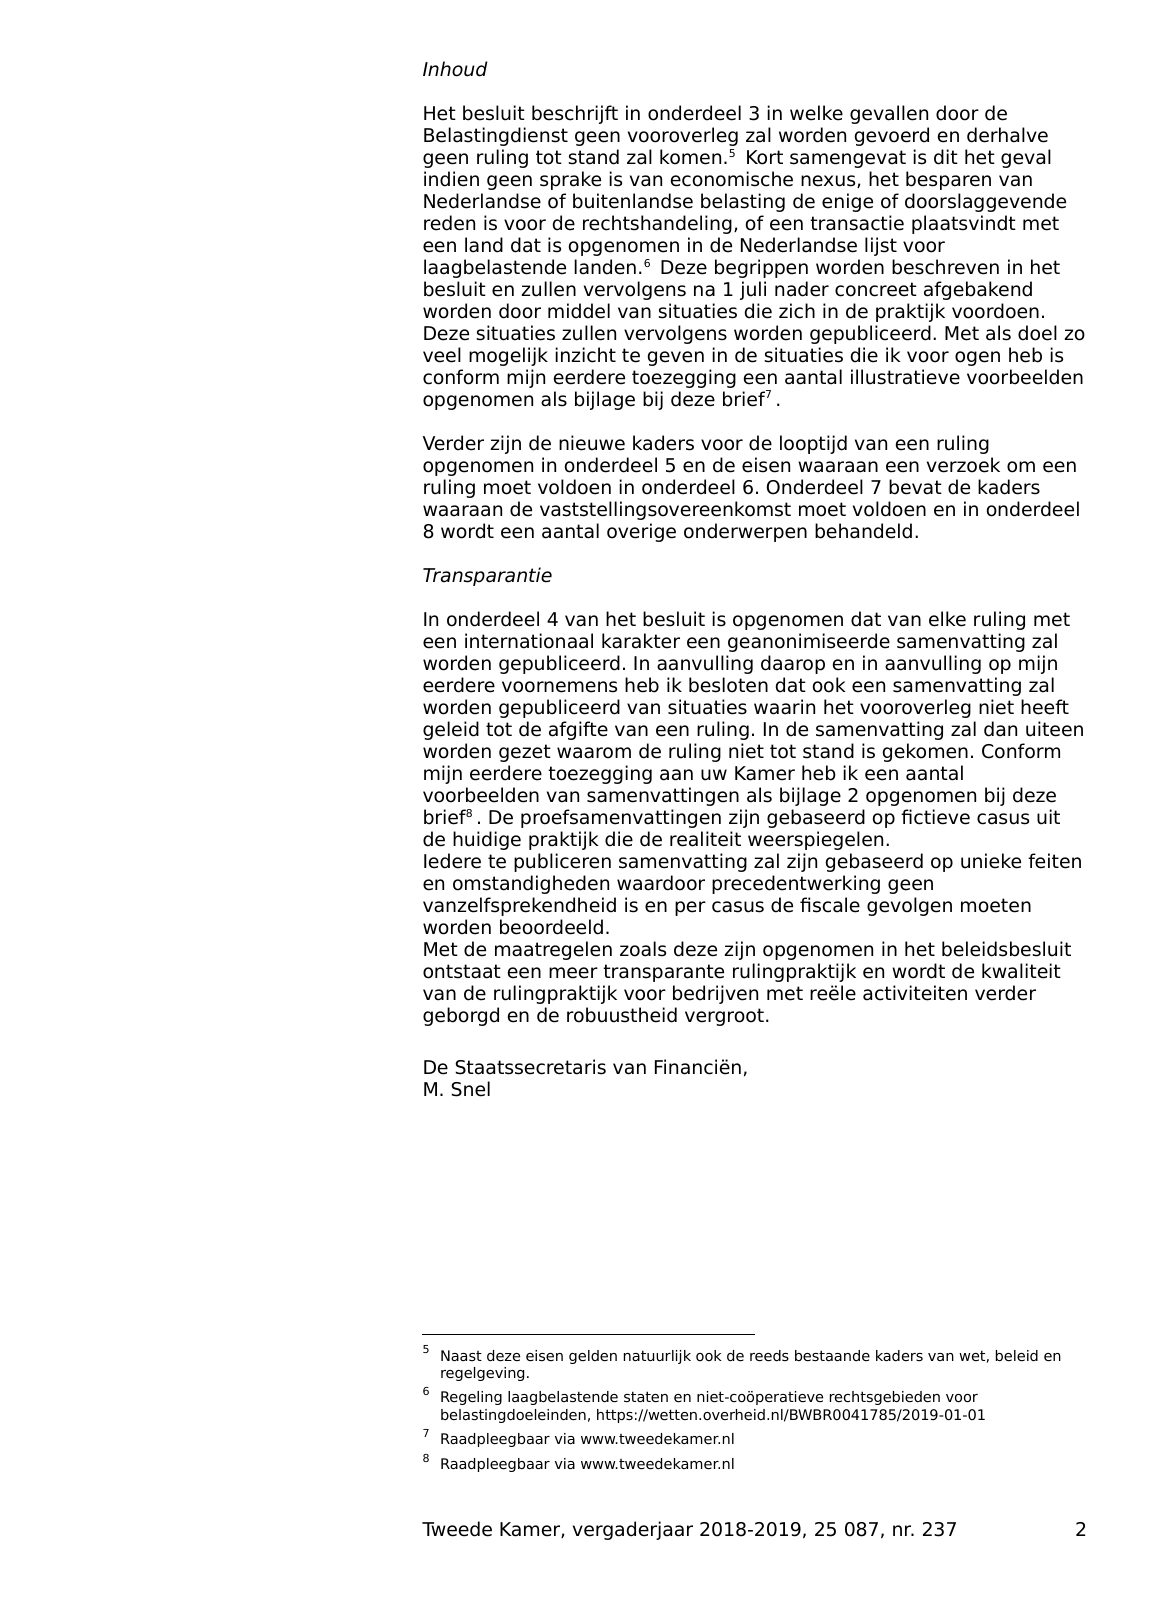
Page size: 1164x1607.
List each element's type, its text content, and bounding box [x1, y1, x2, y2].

text Raadpleegbaar via www.tweedekamer.nl [422, 1427, 1087, 1449]
text In onderdeel 4 van het besluit is opgenomen dat van elke ruling met een internationaal karakter een geanonimiseerde samenvatting zal worden gepubliceerd. In aanvulling daarop en in aanvulling op mijn eerdere voornemens heb ik besloten dat ook een samenvatting zal worden gepubliceerd van situaties waarin het vooroverleg niet heeft geleid tot de afgifte van een ruling. In de samenvatting zal dan uiteen worden gezet waarom de ruling niet tot stand is gekomen. Conform mijn eerdere toezegging aan uw Kamer heb ik een aantal voorbeelden van samenvattingen als bijlage 2 opgenomen bij deze brief. De proefsamenvattingen zijn gebaseerd op fictieve casus uit de huidige praktijk die de realiteit weerspiegelen. [422, 609, 1087, 851]
text Iedere te publiceren samenvatting zal zijn gebaseerd op unieke feiten en omstandigheden waardoor precedentwerking geen vanzelfsprekendheid is en per casus de fiscale gevolgen moeten worden beoordeeld. [422, 851, 1087, 939]
subtitle Inhoud [422, 59, 1087, 81]
text Regeling laagbelastende staten en niet-coöperatieve rechtsgebieden voor belastingdoeleinden, https://wetten.overheid.nl/BWBR0041785/2019-01-01 [422, 1385, 1087, 1424]
text Met de maatregelen zoals deze zijn opgenomen in het beleidsbesluit ontstaat een meer transparante rulingpraktijk en wordt de kwaliteit van de rulingpraktijk voor bedrijven met reële activiteiten verder geborgd en de robuustheid vergroot. [422, 939, 1087, 1027]
subtitle Transparantie [422, 565, 1087, 587]
text Raadpleegbaar via www.tweedekamer.nl [422, 1452, 1087, 1474]
text Het besluit beschrijft in onderdeel 3 in welke gevallen door de Belastingdienst geen vooroverleg zal worden gevoerd en derhalve geen ruling tot stand zal komen. Kort samengevat is dit het geval indien geen sprake is van economische nexus, het besparen van Nederlandse of buitenlandse belasting de enige of doorslaggevende reden is voor de rechtshandeling, of een transactie plaatsvindt met een land dat is opgenomen in de Nederlandse lijst voor laagbelastende landen. Deze begrippen worden beschreven in het besluit en zullen vervolgens na 1 juli nader concreet afgebakend worden door middel van situaties die zich in de praktijk voordoen. Deze situaties zullen vervolgens worden gepubliceerd. Met als doel zo veel mogelijk inzicht te geven in de situaties die ik voor ogen heb is conform mijn eerdere toezegging een aantal illustratieve voorbeelden opgenomen als bijlage bij deze brief. [422, 103, 1087, 411]
text Verder zijn de nieuwe kaders voor de looptijd van een ruling opgenomen in onderdeel 5 en de eisen waaraan een verzoek om een ruling moet voldoen in onderdeel 6. Onderdeel 7 bevat de kaders waaraan de vaststellingsovereenkomst moet voldoen en in onderdeel 8 wordt een aantal overige onderwerpen behandeld. [422, 433, 1087, 543]
text De Staatssecretaris van Financiën, M. Snel [422, 1057, 1087, 1101]
text Naast deze eisen gelden natuurlijk ook de reeds bestaande kaders van wet, beleid en regelgeving. [422, 1343, 1087, 1382]
